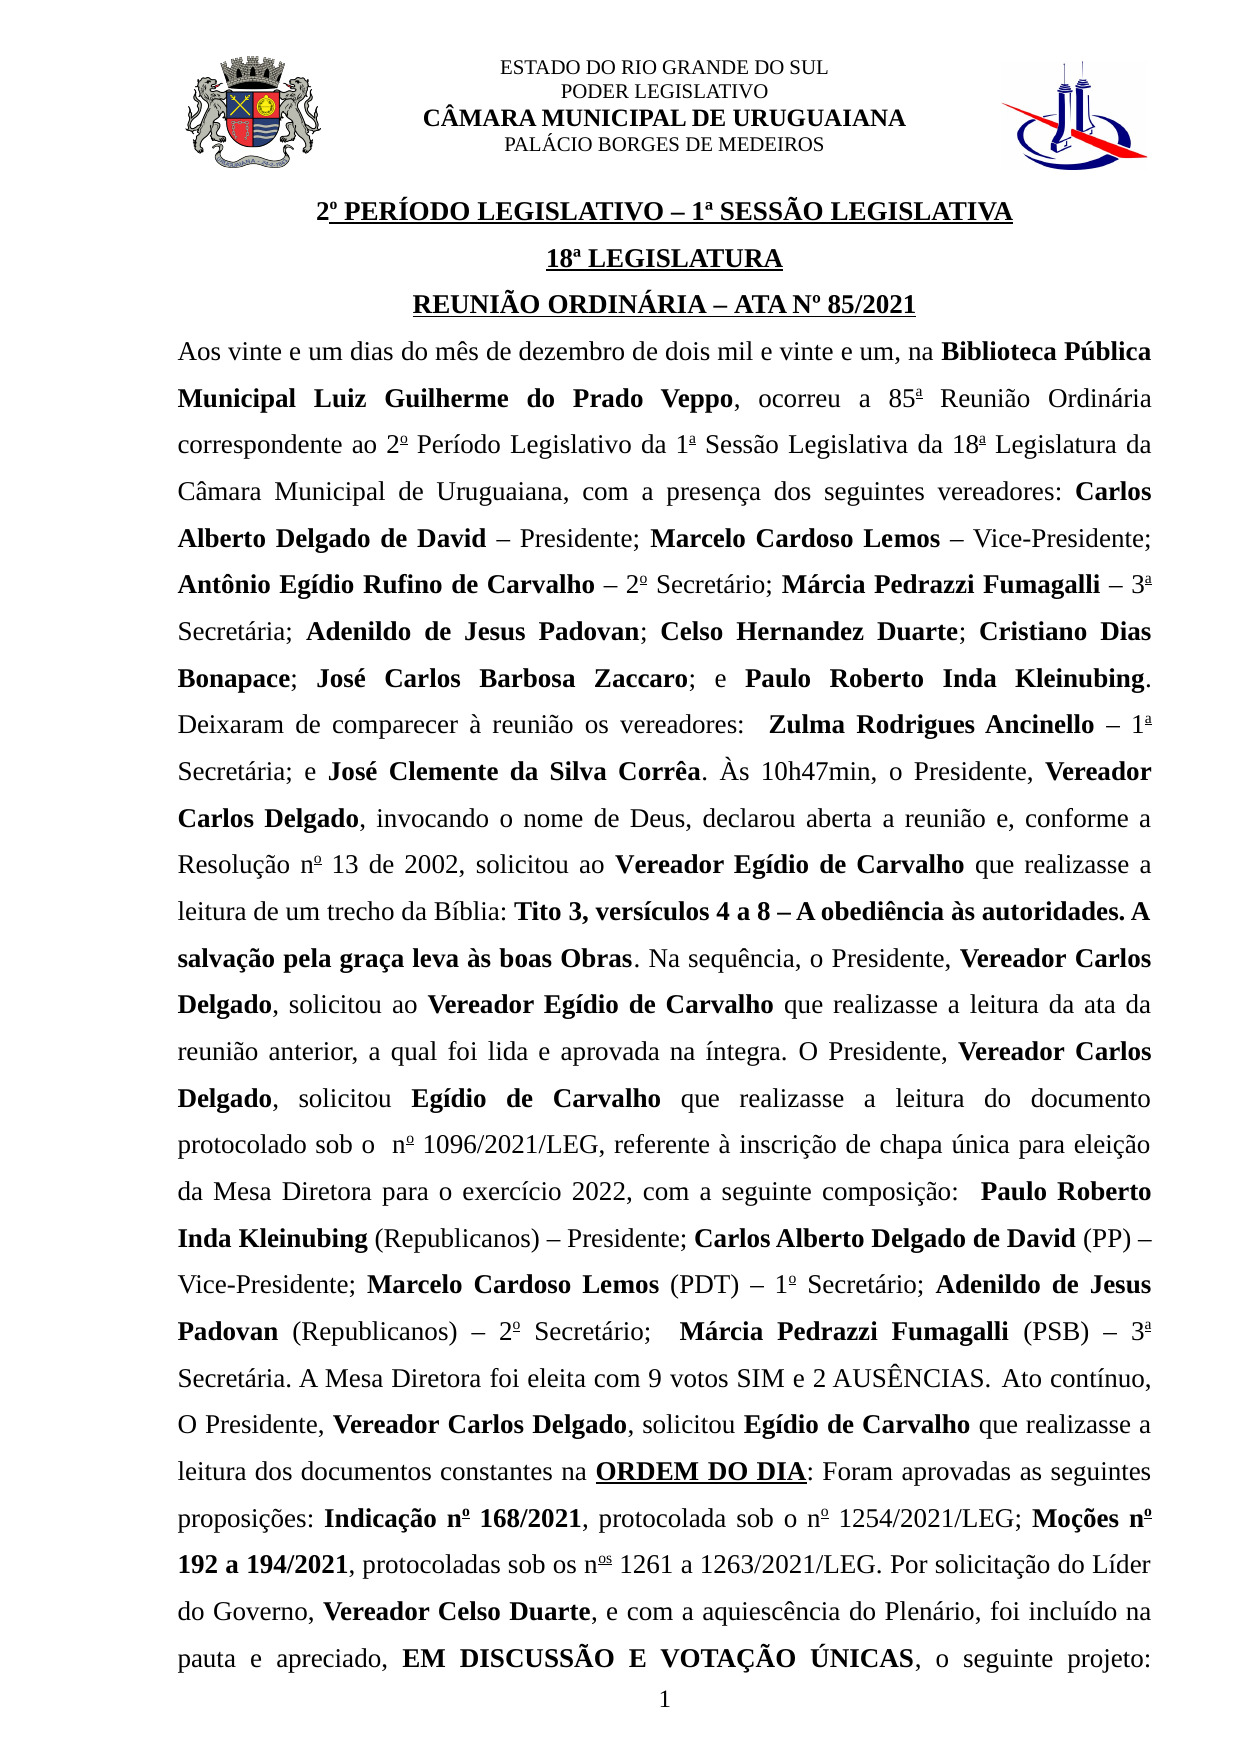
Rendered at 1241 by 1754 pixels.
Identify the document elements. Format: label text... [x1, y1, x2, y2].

picture [1001, 61, 1148, 170]
subtitle REUNIÃO ORDINÁRIA – ATA Nº 85/2021 [177, 288, 1152, 320]
text 2o PERÍODO LEGISLATIVO – 1ª SESSÃO LEGISLATIVA [177, 195, 1152, 226]
text Aos vinte e um dias do mês de dezembro de dois mil e vinte e um, na Biblioteca Pública Municipal Luiz Guilherme do Prado Veppo, ocorreu a 85a Reunião Ordinária correspondente ao 2o Período Legislativo da 1a Sessão Legislativa da 18a Legislatura da Câmara Municipal de Uruguaiana, com a presença dos seguintes vereadores: Carlos Alberto Delgado de David – Presidente; Marcelo Cardoso Lemos – Vice-Presidente; Antônio Egídio Rufino de Carvalho – 2o Secretário; Márcia Pedrazzi Fumagalli – 3a Secretária; Adenildo de Jesus Padovan; Celso Hernandez Duarte; Cristiano Dias Bonapace; José Carlos Barbosa Zaccaro; e Paulo Roberto Inda Kleinubing. Deixaram de comparecer à reunião os vereadores: Zulma Rodrigues Ancinello – 1a Secretária; e José Clemente da Silva Corrêa. Às 10h47min, o Presidente, Vereador Carlos Delgado, invocando o nome de Deus, declarou aberta a reunião e, conforme a Resolução no 13 de 2002, solicitou ao Vereador Egídio de Carvalho que realizasse a leitura de um trecho da Bíblia: Tito 3, versículos 4 a 8 – A obediência às autoridades. A salvação pela graça leva às boas Obras. Na sequência, o Presidente, Vereador Carlos Delgado, solicitou ao Vereador Egídio de Carvalho que realizasse a leitura da ata da reunião anterior, a qual foi lida e aprovada na íntegra. O Presidente, Vereador Carlos Delgado, solicitou Egídio de Carvalho que realizasse a leitura do documento protocolado sob o no 1096/2021/LEG, referente à inscrição de chapa única para eleição da Mesa Diretora para o exercício 2022, com a seguinte composição: Paulo Roberto Inda Kleinubing (Republicanos) – Presidente; Carlos Alberto Delgado de David (PP) – Vice-Presidente; Marcelo Cardoso Lemos (PDT) – 1o Secretário; Adenildo de Jesus Padovan (Republicanos) – 2o Secretário; Márcia Pedrazzi Fumagalli (PSB) – 3a Secretária. A Mesa Diretora foi eleita com 9 votos SIM e 2 AUSÊNCIAS. Ato contínuo, O Presidente, Vereador Carlos Delgado, solicitou Egídio de Carvalho que realizasse a leitura dos documentos constantes na ORDEM DO DIA: Foram aprovadas as seguintes proposições: Indicação no 168/2021, protocolada sob o no 1254/2021/LEG; Moções no 192 a 194/2021, protocoladas sob os nos 1261 a 1263/2021/LEG. Por solicitação do Líder do Governo, Vereador Celso Duarte, e com a aquiescência do Plenário, foi incluído na pauta e apreciado, EM DISCUSSÃO E VOTAÇÃO ÚNICAS, o seguinte projeto: [177, 335, 1152, 1673]
picture [185, 56, 321, 169]
text 18ª LEGISLATURA [177, 242, 1152, 273]
